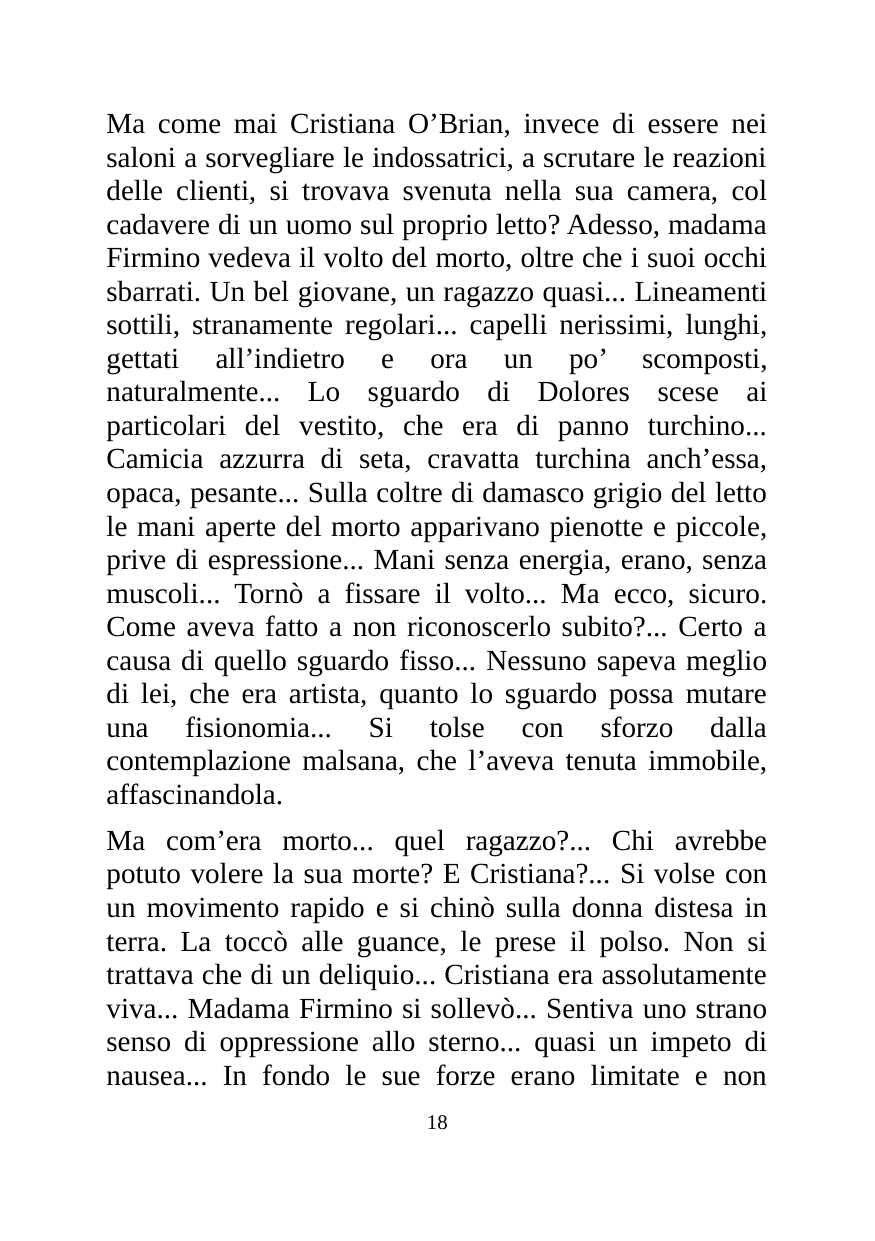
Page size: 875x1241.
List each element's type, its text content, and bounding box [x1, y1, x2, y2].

text Ma come mai Cristiana O’Brian, invece di essere nei saloni a sorvegliare le indossatrici, a scrutare le reazioni delle clienti, si trovava svenuta nella sua camera, col cadavere di un uomo sul proprio letto? Adesso, madama Firmino vedeva il volto del morto, oltre che i suoi occhi sbarrati. Un bel giovane, un ragazzo quasi... Lineamenti sottili, stranamente regolari... capelli nerissimi, lunghi, gettati all’indietro e ora un po’ scomposti, naturalmente... Lo sguardo di Dolores scese ai particolari del vestito, che era di panno turchino... Camicia azzurra di seta, cravatta turchina anch’essa, opaca, pesante... Sulla coltre di damasco grigio del letto le mani aperte del morto apparivano pienotte e piccole, prive di espressione... Mani senza energia, erano, senza muscoli... Tornò a fissare il volto... Ma ecco, sicuro. Come aveva fatto a non riconoscerlo subito?... Certo a causa di quello sguardo fisso... Nessuno sapeva meglio di lei, che era artista, quanto lo sguardo possa mutare una fisionomia... Si tolse con sforzo dalla contemplazione malsana, che l’aveva tenuta immobile, affascinandola. [106, 106, 768, 811]
text Ma com’era morto... quel ragazzo?... Chi avrebbe potuto volere la sua morte? E Cristiana?... Si volse con un movimento rapido e si chinò sulla donna distesa in terra. La toccò alle guance, le prese il polso. Non si trattava che di un deliquio... Cristiana era assolutamente viva... Madama Firmino si sollevò... Sentiva uno strano senso di oppressione allo sterno... quasi un impeto di nausea... In fondo le sue forze erano limitate e non [106, 823, 768, 1091]
